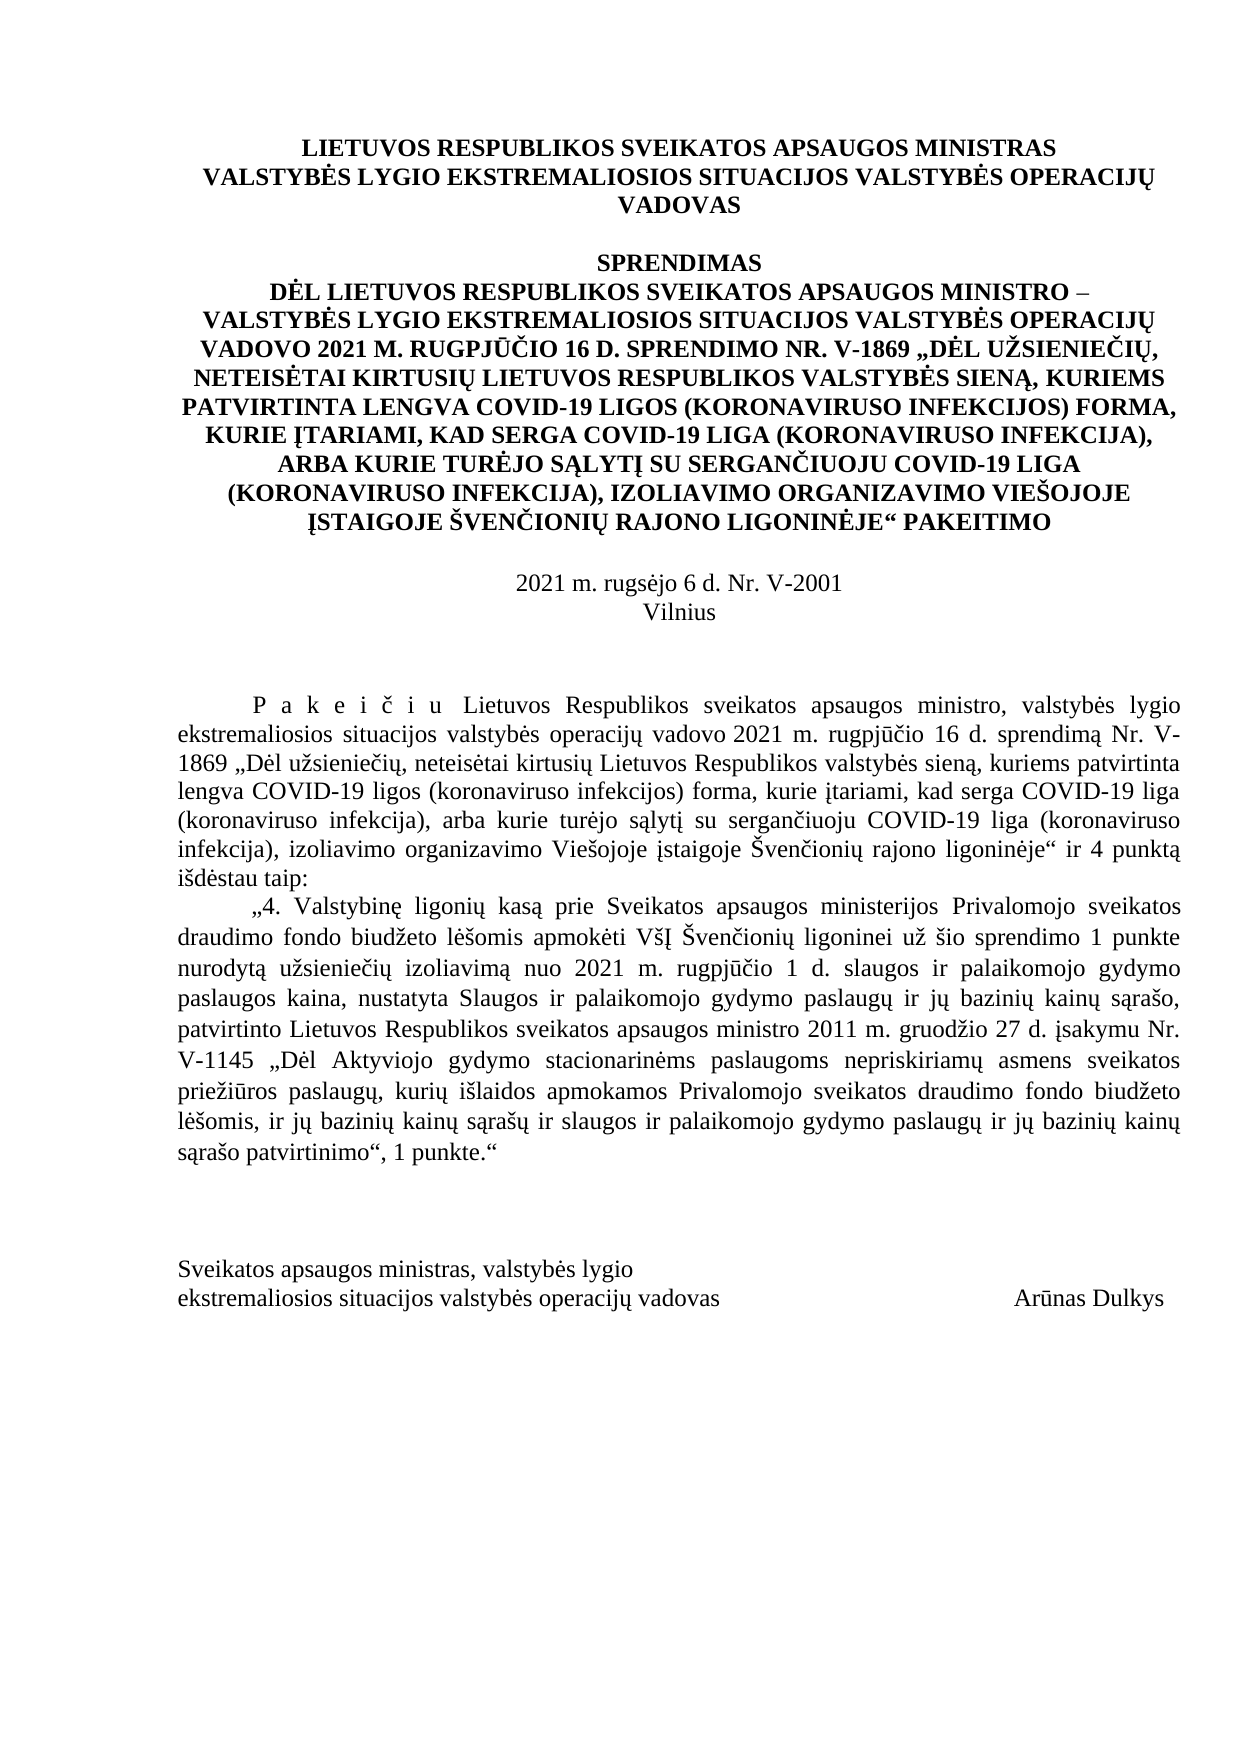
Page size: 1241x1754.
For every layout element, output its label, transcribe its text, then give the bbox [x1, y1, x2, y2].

text VALSTYBĖS LYGIO EKSTREMALIOSIOS SITUACIJOS VALSTYBĖS OPERACIJŲ VADOVAS [177, 162, 1181, 219]
text DĖL LIETUVOS RESPUBLIKOS SVEIKATOS APSAUGOS MINISTRO – [177, 277, 1181, 305]
text Vilnius [177, 597, 1181, 625]
text VALSTYBĖS LYGIO EKSTREMALIOSIOS SITUACIJOS VALSTYBĖS OPERACIJŲ VADOVO 2021 M. RUGPJŪČIO 16 D. SPRENDIMO NR. V-1869 „DĖL UŽSIENIEČIŲ, NETEISĖTAI KIRTUSIŲ LIETUVOS RESPUBLIKOS VALSTYBĖS SIENĄ, KURIEMS PATVIRTINTA LENGVA COVID-19 LIGOS (KORONAVIRUSO INFEKCIJOS) FORMA, KURIE ĮTARIAMI, KAD SERGA COVID-19 LIGA (KORONAVIRUSO INFEKCIJA), ARBA KURIE TURĖJO SĄLYTĮ SU SERGANČIUOJU COVID-19 LIGA (KORONAVIRUSO INFEKCIJA), IZOLIAVIMO ORGANIZAVIMO VIEŠOJOJE ĮSTAIGOJE ŠVENČIONIŲ RAJONO LIGONINĖJE“ PAKEITIMO [177, 305, 1181, 535]
text P a k e i č i u Lietuvos Respublikos sveikatos apsaugos ministro, valstybės lygio ekstremaliosios situacijos valstybės operacijų vadovo 2021 m. rugpjūčio 16 d. sprendimą Nr. V-1869 „Dėl užsieniečių, neteisėtai kirtusių Lietuvos Respublikos valstybės sieną, kuriems patvirtinta lengva COVID-19 ligos (koronaviruso infekcijos) forma, kurie įtariami, kad serga COVID-19 liga (koronaviruso infekcija), arba kurie turėjo sąlytį su sergančiuoju COVID-19 liga (koronaviruso infekcija), izoliavimo organizavimo Viešojoje įstaigoje Švenčionių rajono ligoninėje“ ir 4 punktą išdėstau taip: [177, 690, 1181, 891]
text ekstremaliosios situacijos valstybės operacijų vadovas Arūnas Dulkys [177, 1283, 1181, 1312]
text LIETUVOS RESPUBLIKOS SVEIKATOS APSAUGOS MINISTRAS [177, 133, 1181, 162]
text 2021 m. rugsėjo 6 d. Nr. V-2001 [177, 568, 1181, 597]
text „4. Valstybinę ligonių kasą prie Sveikatos apsaugos ministerijos Privalomojo sveikatos draudimo fondo biudžeto lėšomis apmokėti VšĮ Švenčionių ligoninei už šio sprendimo 1 punkte nurodytą užsieniečių izoliavimą nuo 2021 m. rugpjūčio 1 d. slaugos ir palaikomojo gydymo paslaugos kaina, nustatyta Slaugos ir palaikomojo gydymo paslaugų ir jų bazinių kainų sąrašo, patvirtinto Lietuvos Respublikos sveikatos apsaugos ministro 2011 m. gruodžio 27 d. įsakymu Nr. V-1145 „Dėl Aktyviojo gydymo stacionarinėms paslaugoms nepriskiriamų asmens sveikatos priežiūros paslaugų, kurių išlaidos apmokamos Privalomojo sveikatos draudimo fondo biudžeto lėšomis, ir jų bazinių kainų sąrašų ir slaugos ir palaikomojo gydymo paslaugų ir jų bazinių kainų sąrašo patvirtinimo“, 1 punkte.“ [177, 891, 1181, 1166]
text Sveikatos apsaugos ministras, valstybės lygio [177, 1254, 1181, 1283]
text SPRENDIMAS [177, 248, 1181, 277]
